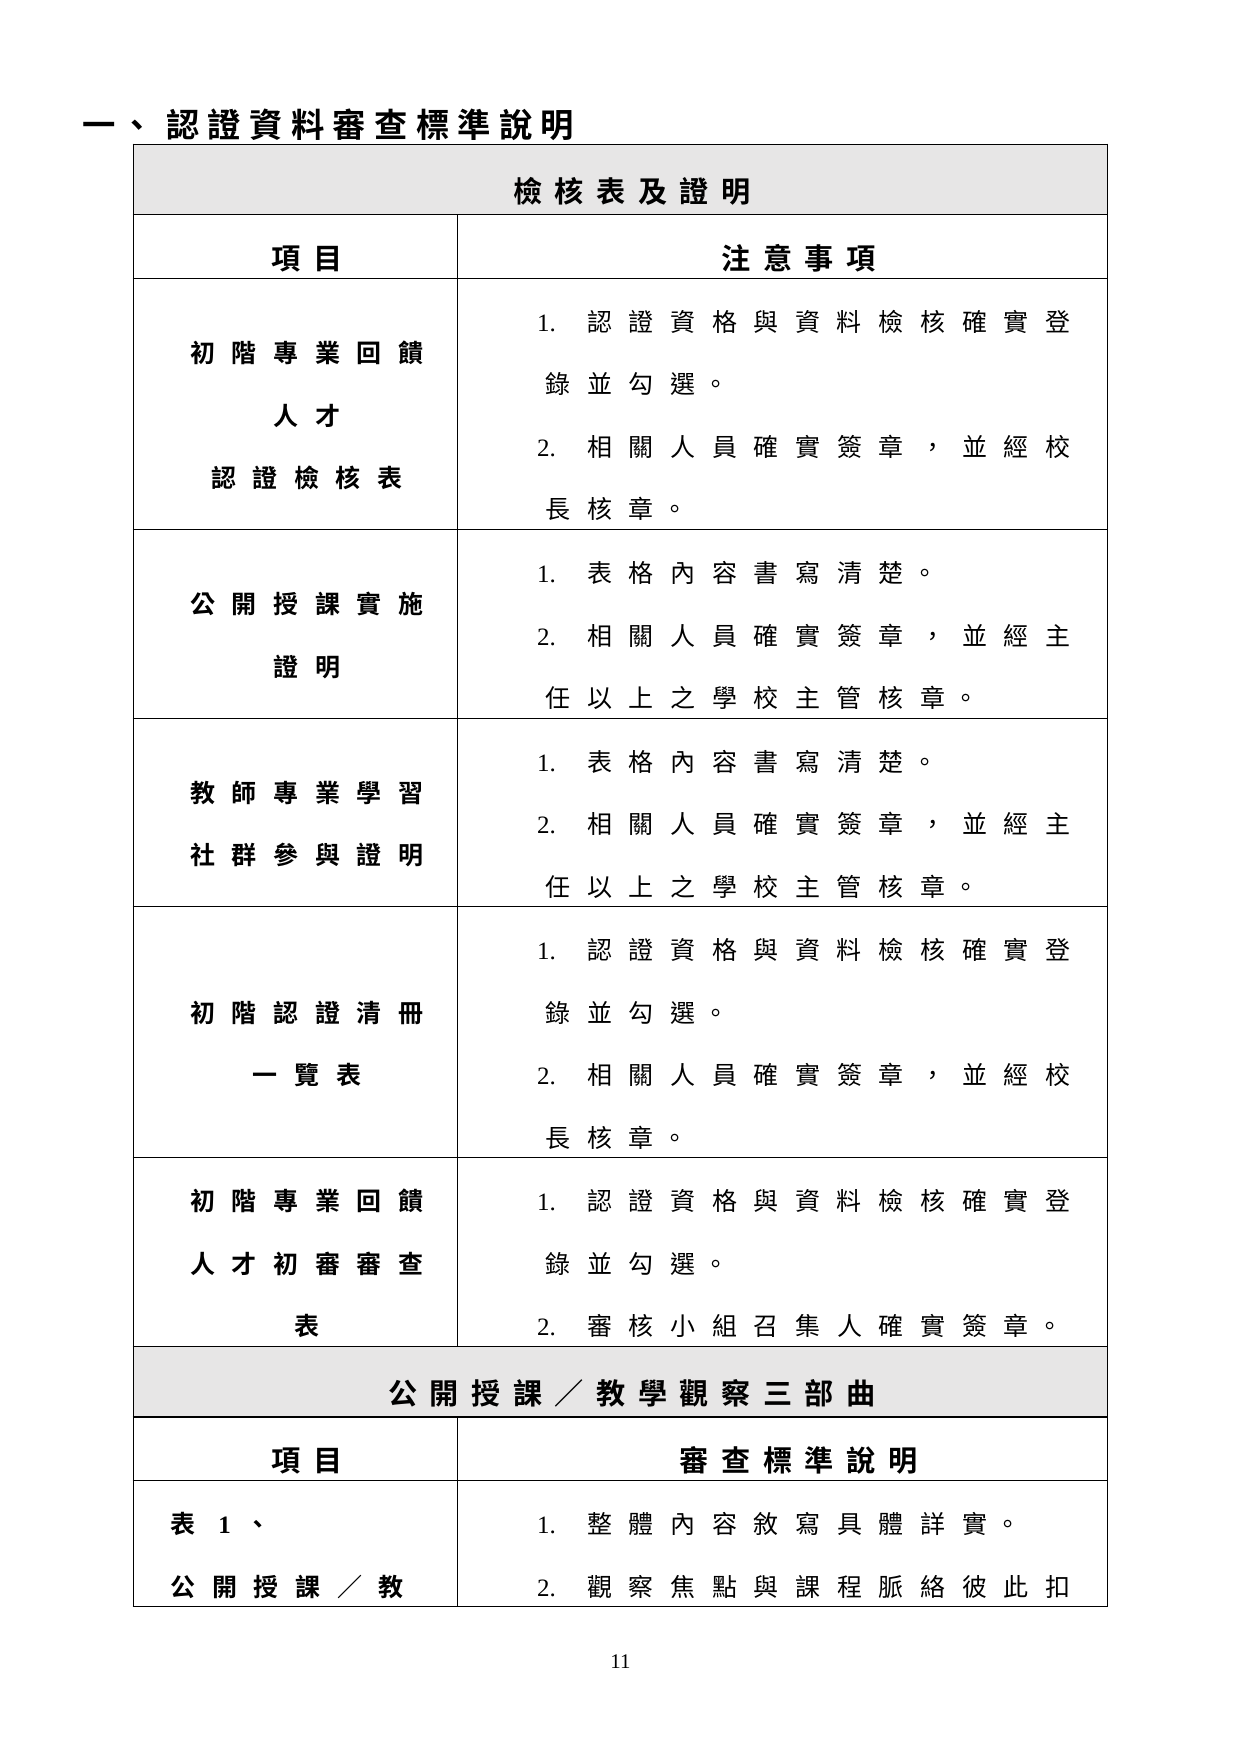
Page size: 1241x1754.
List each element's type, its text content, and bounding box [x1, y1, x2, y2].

table_cell 審查標準說明 [458, 1418, 1107, 1480]
table_cell 認證資格與資料檢核確實登錄並勾選。 審核小組召集人確實簽章。 [458, 1158, 1107, 1346]
table_cell 表格內容書寫清楚。 相關人員確實簽章，並經主任以上之學校主管核章。 [458, 530, 1107, 717]
table_cell 認證資格與資料檢核確實登錄並勾選。 相關人員確實簽章，並經校長核章。 [458, 279, 1107, 529]
table_header 檢核表及證明 [134, 145, 1107, 214]
table_cell 公開授課實施證明 [134, 530, 457, 717]
table_cell 公開授課∕教學觀察三部曲 [134, 1347, 1107, 1416]
subtitle 一、認證資料審查標準說明 [78, 81, 1162, 143]
table_cell 初階專業回饋人才 認證檢核表 [134, 279, 457, 529]
table_cell 表格內容書寫清楚。 相關人員確實簽章，並經主任以上之學校主管核章。 [458, 719, 1107, 906]
table_cell 項目 [134, 1418, 457, 1480]
table_cell 整體內容敘寫具體詳實。 觀察焦點與課程脈絡彼此扣合。 能符合觀課倫理。 教學觀察三部曲時間符合邏輯順序。 [458, 1481, 1107, 1606]
table_cell 項目 [134, 215, 457, 278]
table_cell 表1、 公開授課∕教 [134, 1481, 457, 1606]
table_cell 初階專業回饋人才初審審查表 [134, 1158, 457, 1346]
table_cell 注意事項 [458, 215, 1107, 278]
table_cell 認證資格與資料檢核確實登錄並勾選。 相關人員確實簽章，並經校長核章。 [458, 907, 1107, 1157]
table_cell 教師專業學習社群參與證明 [134, 719, 457, 906]
table_cell 初階認證清冊一覽表 [134, 907, 457, 1157]
